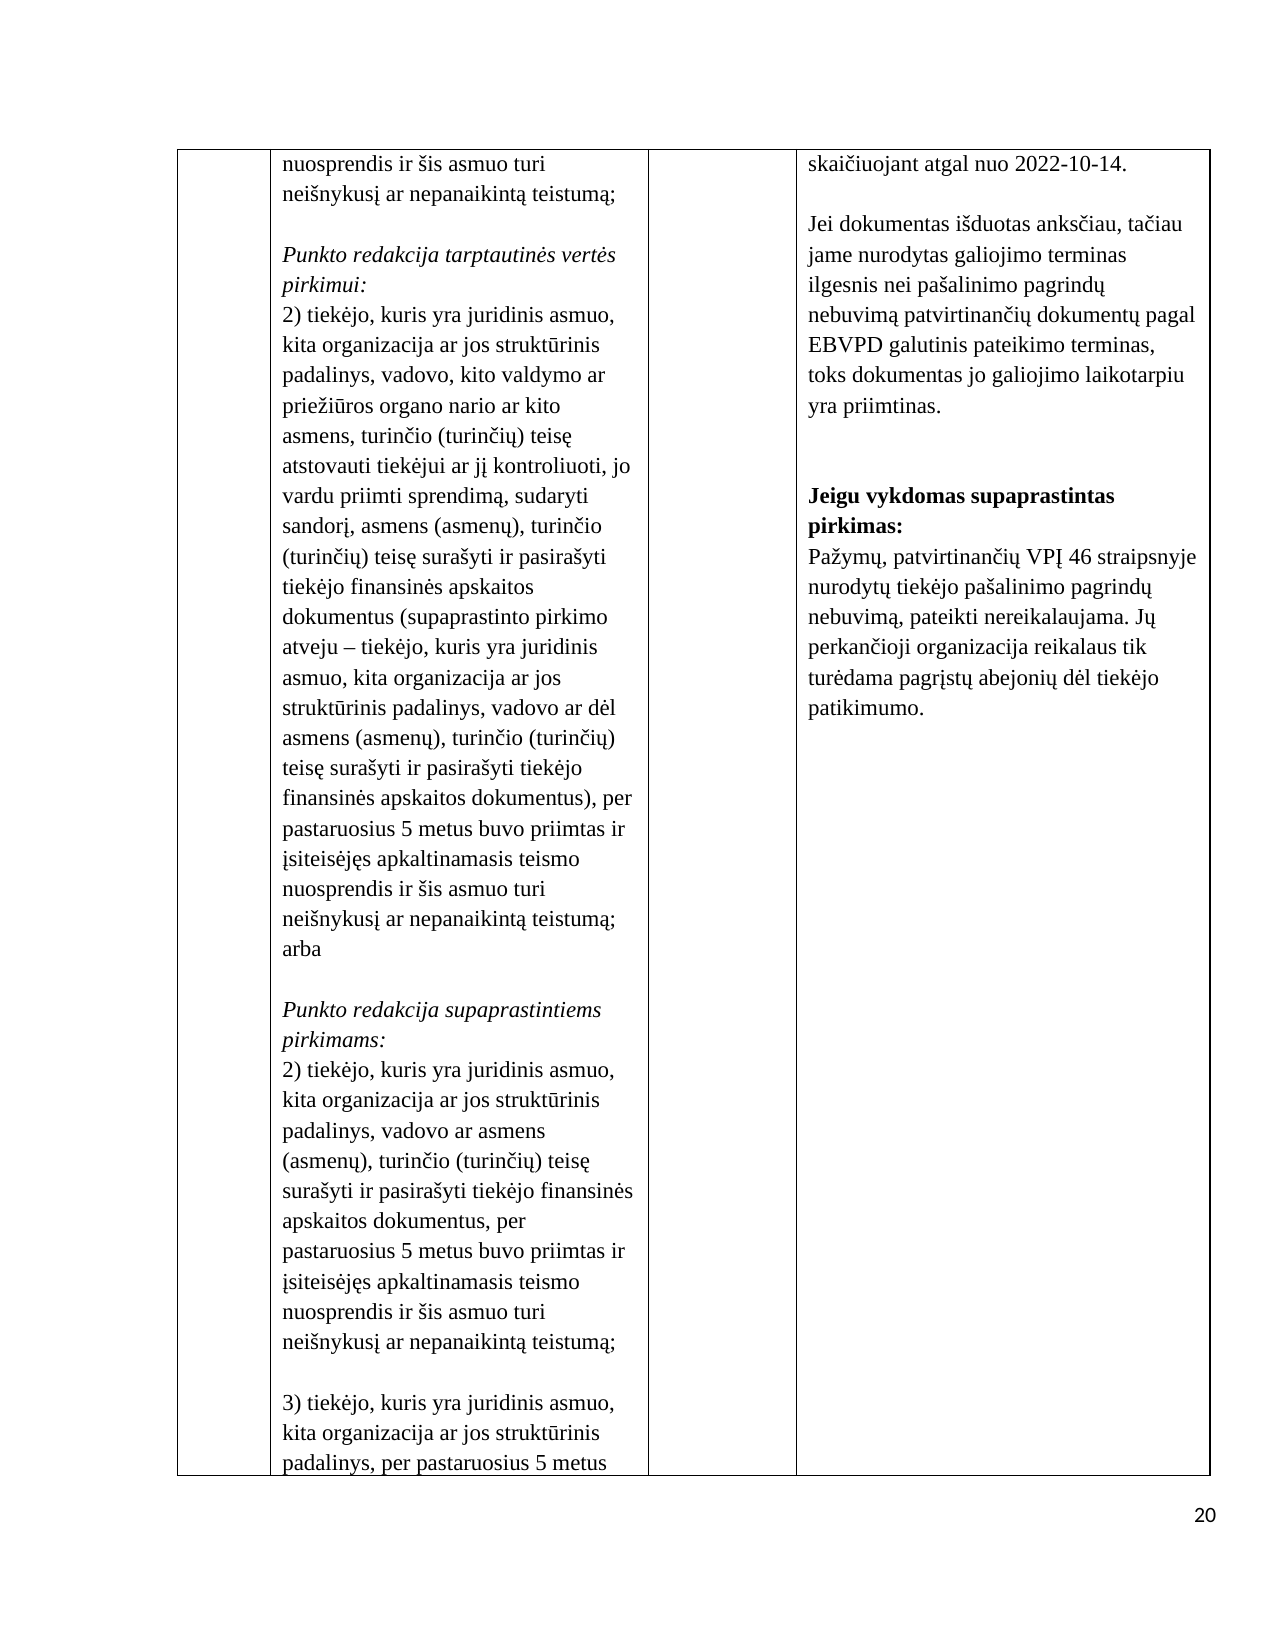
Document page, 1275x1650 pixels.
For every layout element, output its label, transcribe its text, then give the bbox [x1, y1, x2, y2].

table_cell skaičiuojant atgal nuo 2022-10-14. Jei dokumentas išduotas anksčiau, tačiau jame nurodytas galiojimo terminas ilgesnis nei pašalinimo pagrindų nebuvimą patvirtinančių dokumentų pagal EBVPD galutinis pateikimo terminas, toks dokumentas jo galiojimo laikotarpiu yra priimtinas. Jeigu vykdomas supaprastintas pirkimas: Pažymų, patvirtinančių VPĮ 46 straipsnyje nurodytų tiekėjo pašalinimo pagrindų nebuvimą, pateikti nereikalaujama. Jų perkančioji organizacija reikalaus tik turėdama pagrįstų abejonių dėl tiekėjo patikimumo. [797, 150, 1209, 1475]
table_cell [649, 150, 796, 1475]
table_cell nuosprendis ir šis asmuo turi neišnykusį ar nepanaikintą teistumą; Punkto redakcija tarptautinės vertės pirkimui: 2) tiekėjo, kuris yra juridinis asmuo, kita organizacija ar jos struktūrinis padalinys, vadovo, kito valdymo ar priežiūros organo nario ar kito asmens, turinčio (turinčių) teisę atstovauti tiekėjui ar jį kontroliuoti, jo vardu priimti sprendimą, sudaryti sandorį, asmens (asmenų), turinčio (turinčių) teisę surašyti ir pasirašyti tiekėjo finansinės apskaitos dokumentus (supaprastinto pirkimo atveju – tiekėjo, kuris yra juridinis asmuo, kita organizacija ar jos struktūrinis padalinys, vadovo ar dėl asmens (asmenų), turinčio (turinčių) teisę surašyti ir pasirašyti tiekėjo finansinės apskaitos dokumentus), per pastaruosius 5 metus buvo priimtas ir įsiteisėjęs apkaltinamasis teismo nuosprendis ir šis asmuo turi neišnykusį ar nepanaikintą teistumą; arba Punkto redakcija supaprastintiems pirkimams: 2) tiekėjo, kuris yra juridinis asmuo, kita organizacija ar jos struktūrinis padalinys, vadovo ar asmens (asmenų), turinčio (turinčių) teisę surašyti ir pasirašyti tiekėjo finansinės apskaitos dokumentus, per pastaruosius 5 metus buvo priimtas ir įsiteisėjęs apkaltinamasis teismo nuosprendis ir šis asmuo turi neišnykusį ar nepanaikintą teistumą; 3) tiekėjo, kuris yra juridinis asmuo, kita organizacija ar jos struktūrinis padalinys, per pastaruosius 5 metus [271, 150, 648, 1475]
table_cell [178, 150, 270, 1475]
